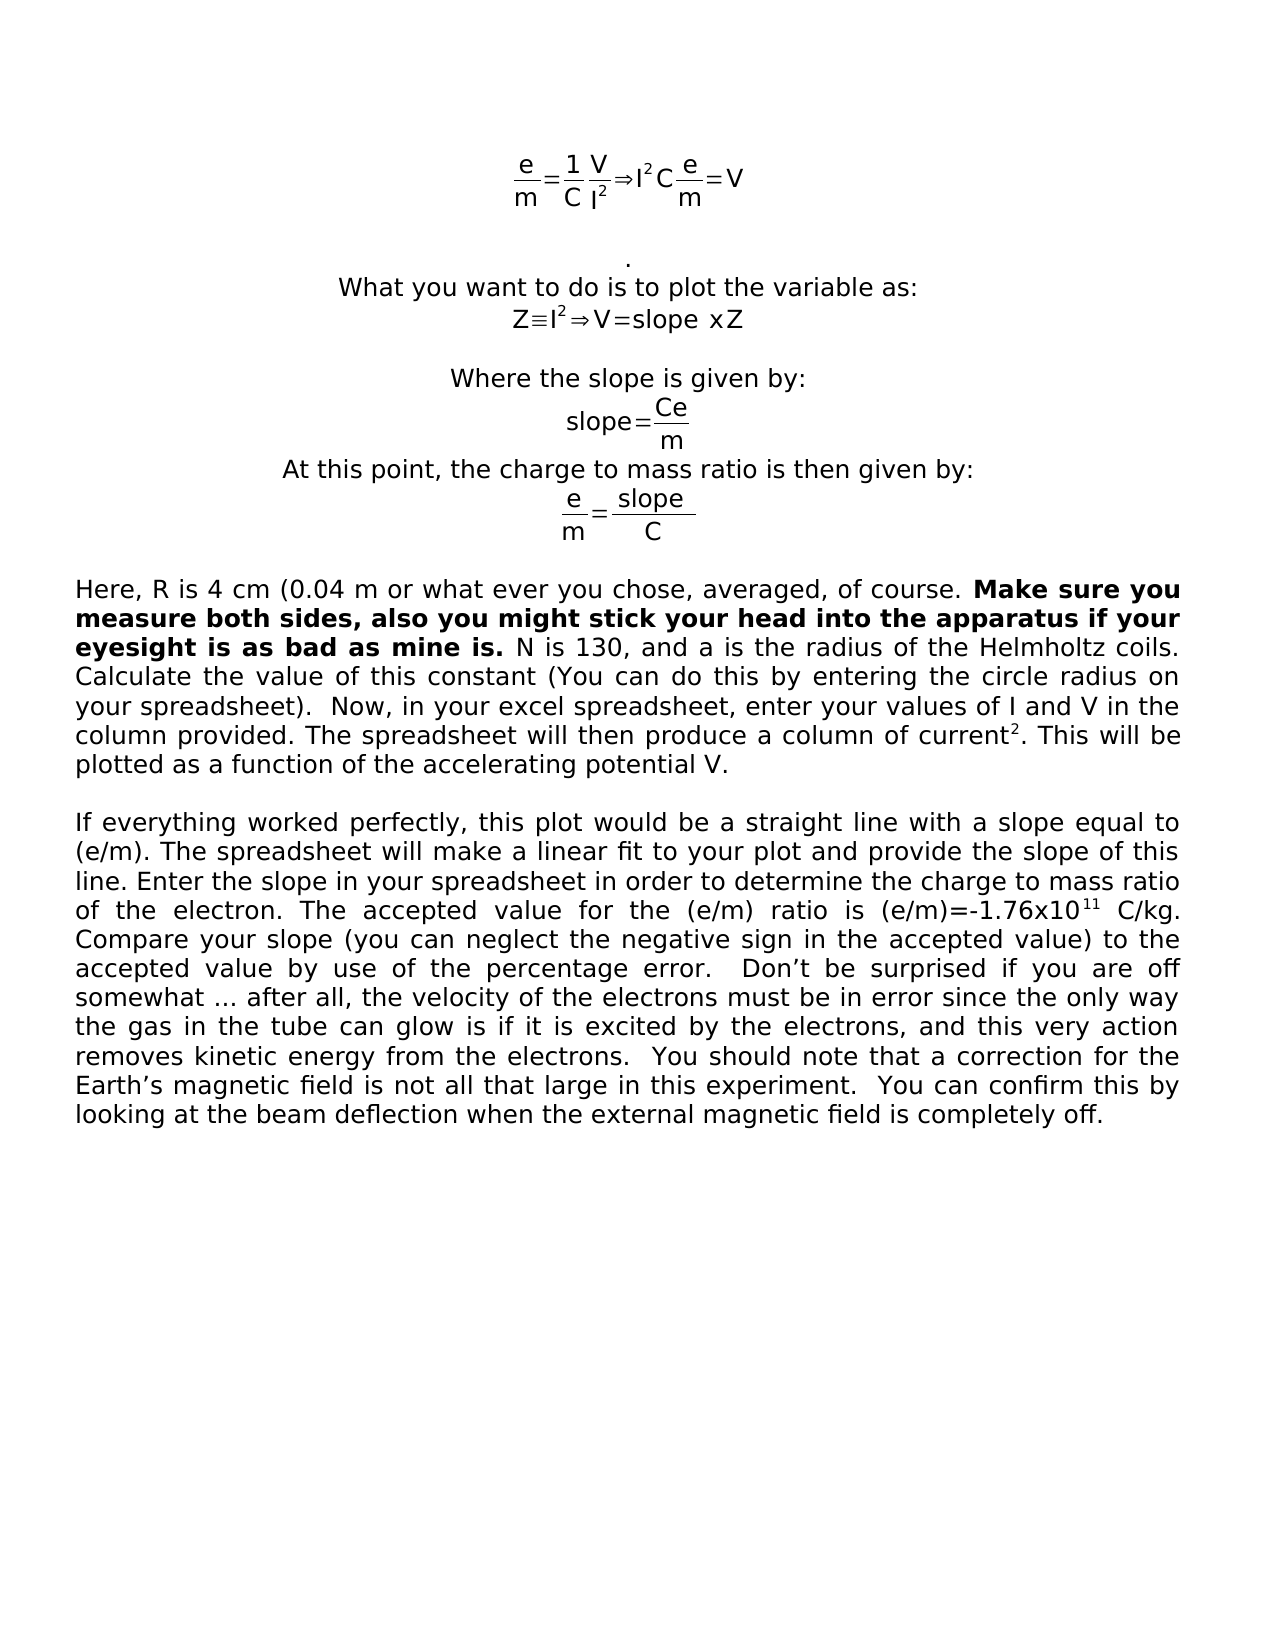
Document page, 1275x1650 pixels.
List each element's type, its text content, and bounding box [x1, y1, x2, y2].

text If everything worked perfectly, this plot would be a straight line with a slope equal to (e/m). The spreadsheet will make a linear fit to your plot and provide the slope of this line. Enter the slope in your spreadsheet in order to determine the charge to mass ratio of the electron. The accepted value for the (e/m) ratio is (e/m)=-1.76x1011 C/kg. Compare your slope (you can neglect the negative sign in the accepted value) to the accepted value by use of the percentage error. Don’t be surprised if you are off somewhat ... after all, the velocity of the electrons must be in error since the only way the gas in the tube can glow is if it is excited by the electrons, and this very action removes kinetic energy from the electrons. You should note that a correction for the Earth’s magnetic field is not all that large in this experiment. You can confirm this by looking at the beam deflection when the external magnetic field is completely off. [75, 808, 1181, 1129]
text At this point, the charge to mass ratio is then given by: [75, 455, 1181, 484]
text . [75, 244, 1181, 273]
text What you want to do is to plot the variable as: [75, 273, 1181, 302]
text Here, R is 4 cm (0.04 m or what ever you chose, averaged, of course. Make sure you measure both sides, also you might stick your head into the apparatus if your eyesight is as bad as mine is. N is 130, and a is the radius of the Helmholtz coils. Calculate the value of this constant (You can do this by entering the circle radius on your spreadsheet). Now, in your excel spreadsheet, enter your values of I and V in the column provided. The spreadsheet will then produce a column of current2. This will be plotted as a function of the accelerating potential V. [75, 575, 1181, 779]
text Where the slope is given by: [75, 364, 1181, 393]
